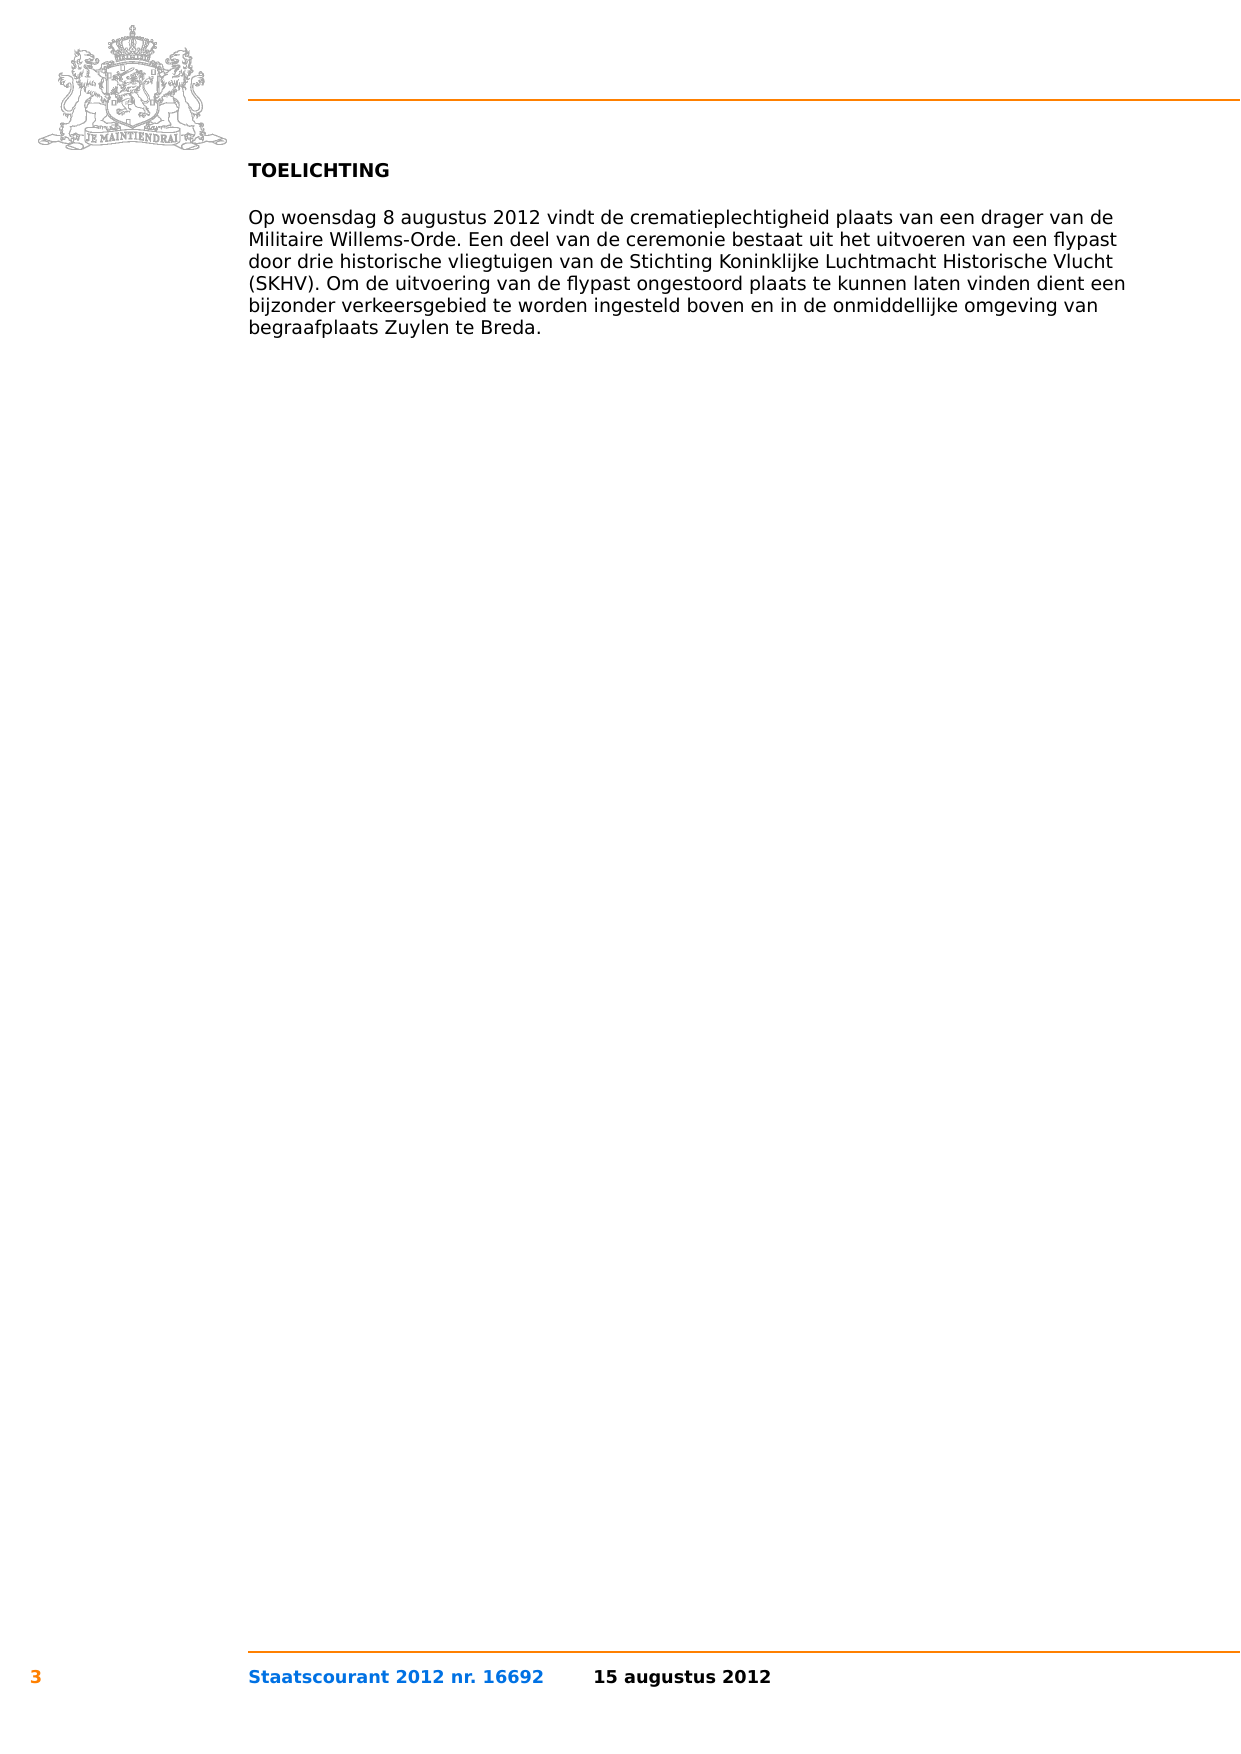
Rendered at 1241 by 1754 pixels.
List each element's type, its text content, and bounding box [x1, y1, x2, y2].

picture [38, 25, 227, 150]
subtitle TOELICHTING [248, 160, 1163, 182]
text Op woensdag 8 augustus 2012 vindt de crematieplechtigheid plaats van een drager van de Militaire Willems-Orde. Een deel van de ceremonie bestaat uit het uitvoeren van een flypast door drie historische vliegtuigen van de Stichting Koninklijke Luchtmacht Historische Vlucht (SKHV). Om de uitvoering van de flypast ongestoord plaats te kunnen laten vinden dient een bijzonder verkeersgebied te worden ingesteld boven en in de onmiddellijke omgeving van begraafplaats Zuylen te Breda. [248, 207, 1163, 339]
